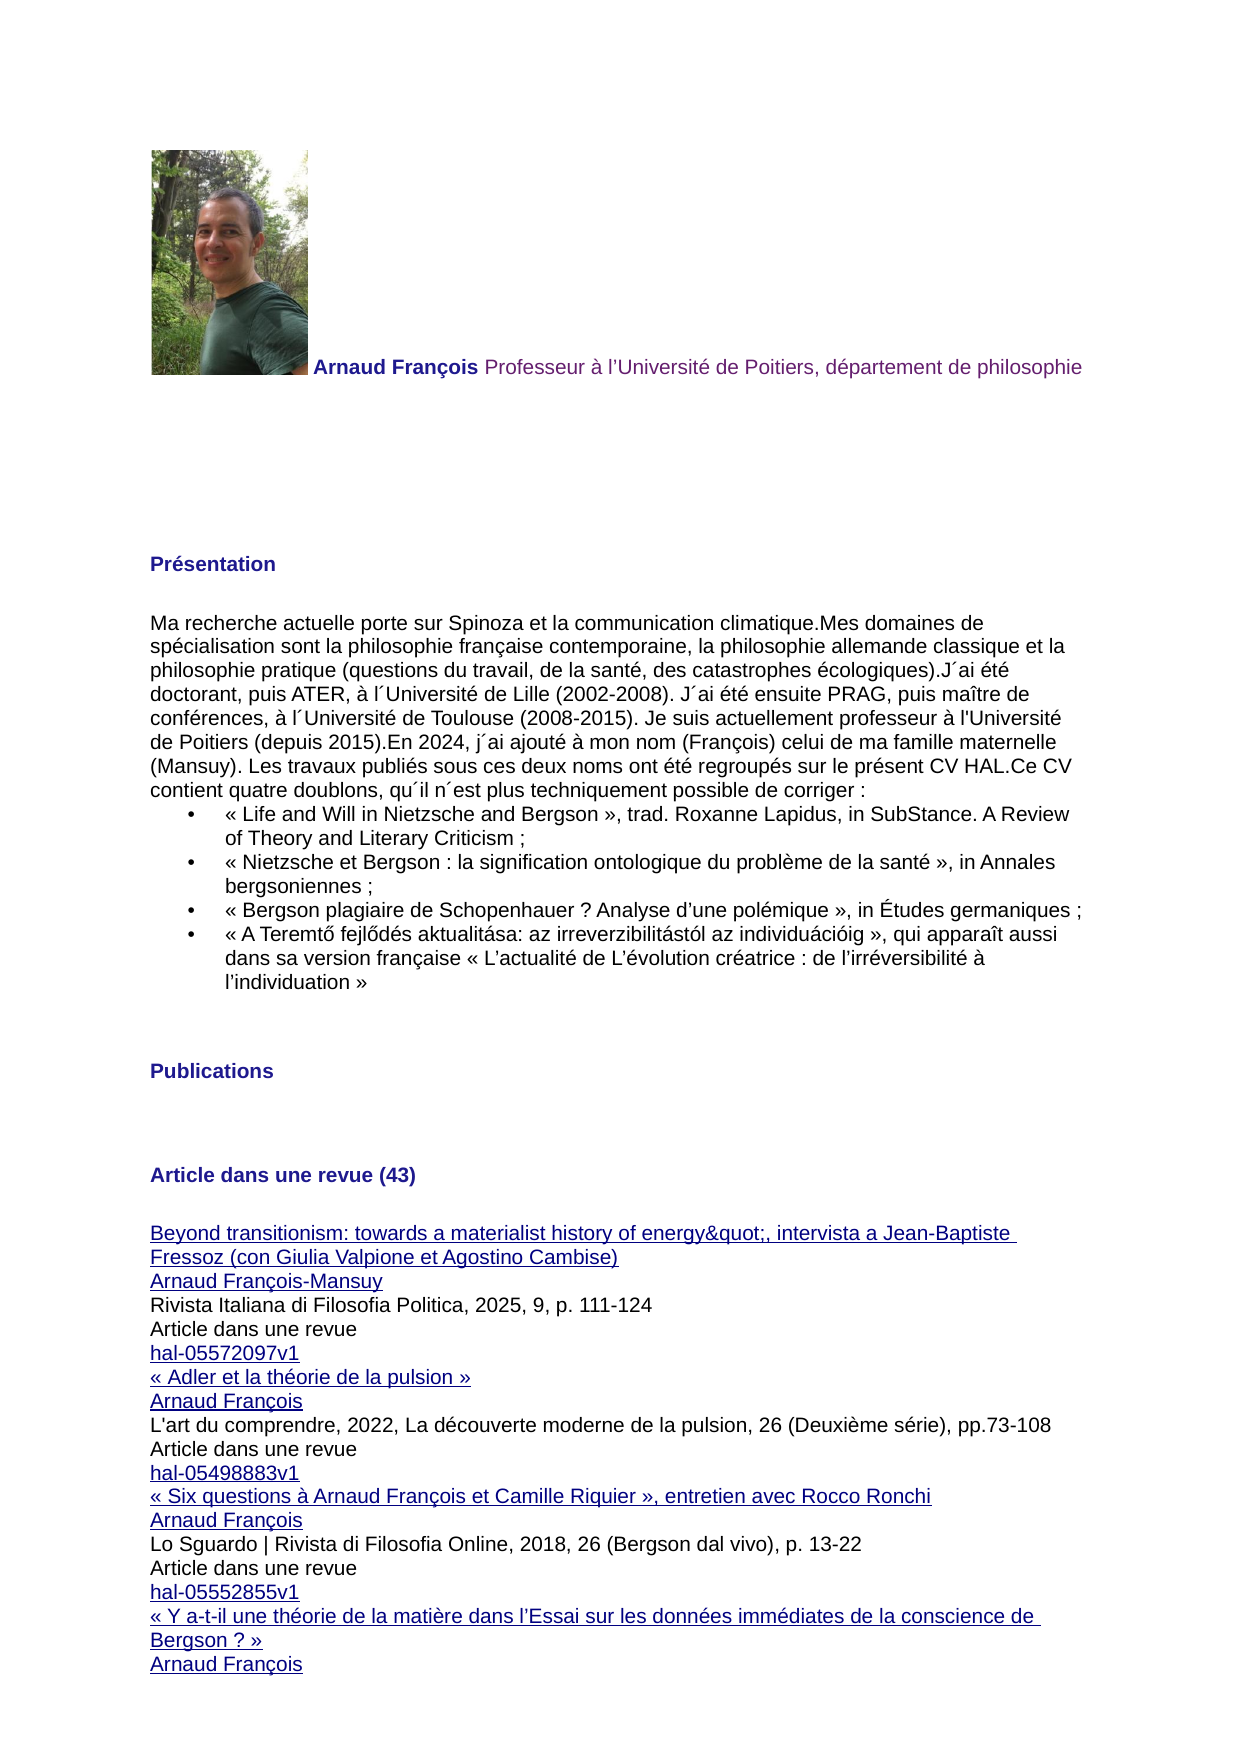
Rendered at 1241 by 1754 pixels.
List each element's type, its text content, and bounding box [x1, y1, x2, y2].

subtitle Présentation [150, 552, 1090, 576]
picture [151, 150, 308, 375]
subtitle Publications [150, 1059, 1090, 1083]
table_cell « Adler et la théorie de la pulsion » Arnaud François L'art du comprendre, 2022, La découverte moderne de la pulsion, 26 (Deuxième série), pp.73-108 Article dans une revue hal-05498883v1 [150, 1365, 1090, 1484]
subtitle Article dans une revue (43) [150, 1162, 1090, 1186]
table_header Beyond transitionism: towards a materialist history of energy&quot;, intervista a Jean-Baptiste Fressoz (con Giulia Valpione et Agostino Cambise) Arnaud François-Mansuy Rivista Italiana di Filosofia Politica, 2025, 9, p. 111-124 Article dans une revue hal-05572097v1 [150, 1221, 1090, 1364]
table_cell « Y a-t-il une théorie de la matière dans l’Essai sur les données immédiates de la conscience de Bergson ? » Arnaud François [150, 1604, 1090, 1676]
text Ma recherche actuelle porte sur Spinoza et la communication climatique.Mes domaines de spécialisation sont la philosophie française contemporaine, la philosophie allemande classique et la philosophie pratique (questions du travail, de la santé, des catastrophes écologiques).J´ai été doctorant, puis ATER, à l´Université de Lille (2002-2008). J´ai été ensuite PRAG, puis maître de conférences, à l´Université de Toulouse (2008-2015). Je suis actuellement professeur à l'Université de Poitiers (depuis 2015).En 2024, j´ai ajouté à mon nom (François) celui de ma famille maternelle (Mansuy). Les travaux publiés sous ces deux noms ont été regroupés sur le présent CV HAL.Ce CV contient quatre doublons, qu´il n´est plus techniquement possible de corriger : [150, 610, 1090, 802]
list « Bergson plagiaire de Schopenhauer ? Analyse d’une polémique », in Études germaniques ; [187, 898, 1090, 922]
list « A Teremtő fejlődés aktualitása: az irreverzibilitástól az individuációig », qui apparaît aussi dans sa version française « L’actualité de L’évolution créatrice : de l’irréversibilité à l’individuation » [187, 922, 1090, 994]
list « Life and Will in Nietzsche and Bergson », trad. Roxanne Lapidus, in SubStance. A Review of Theory and Literary Criticism ; [187, 802, 1090, 850]
subtitle Arnaud François Professeur à l’Université de Poitiers, département de philosophie [150, 150, 1090, 379]
list « Nietzsche et Bergson : la signification ontologique du problème de la santé », in Annales bergsoniennes ; [187, 850, 1090, 898]
table_cell « Six questions à Arnaud François et Camille Riquier », entretien avec Rocco Ronchi Arnaud François Lo Sguardo | Rivista di Filosofia Online, 2018, 26 (Bergson dal vivo), p. 13-22 Article dans une revue hal-05552855v1 [150, 1484, 1090, 1604]
